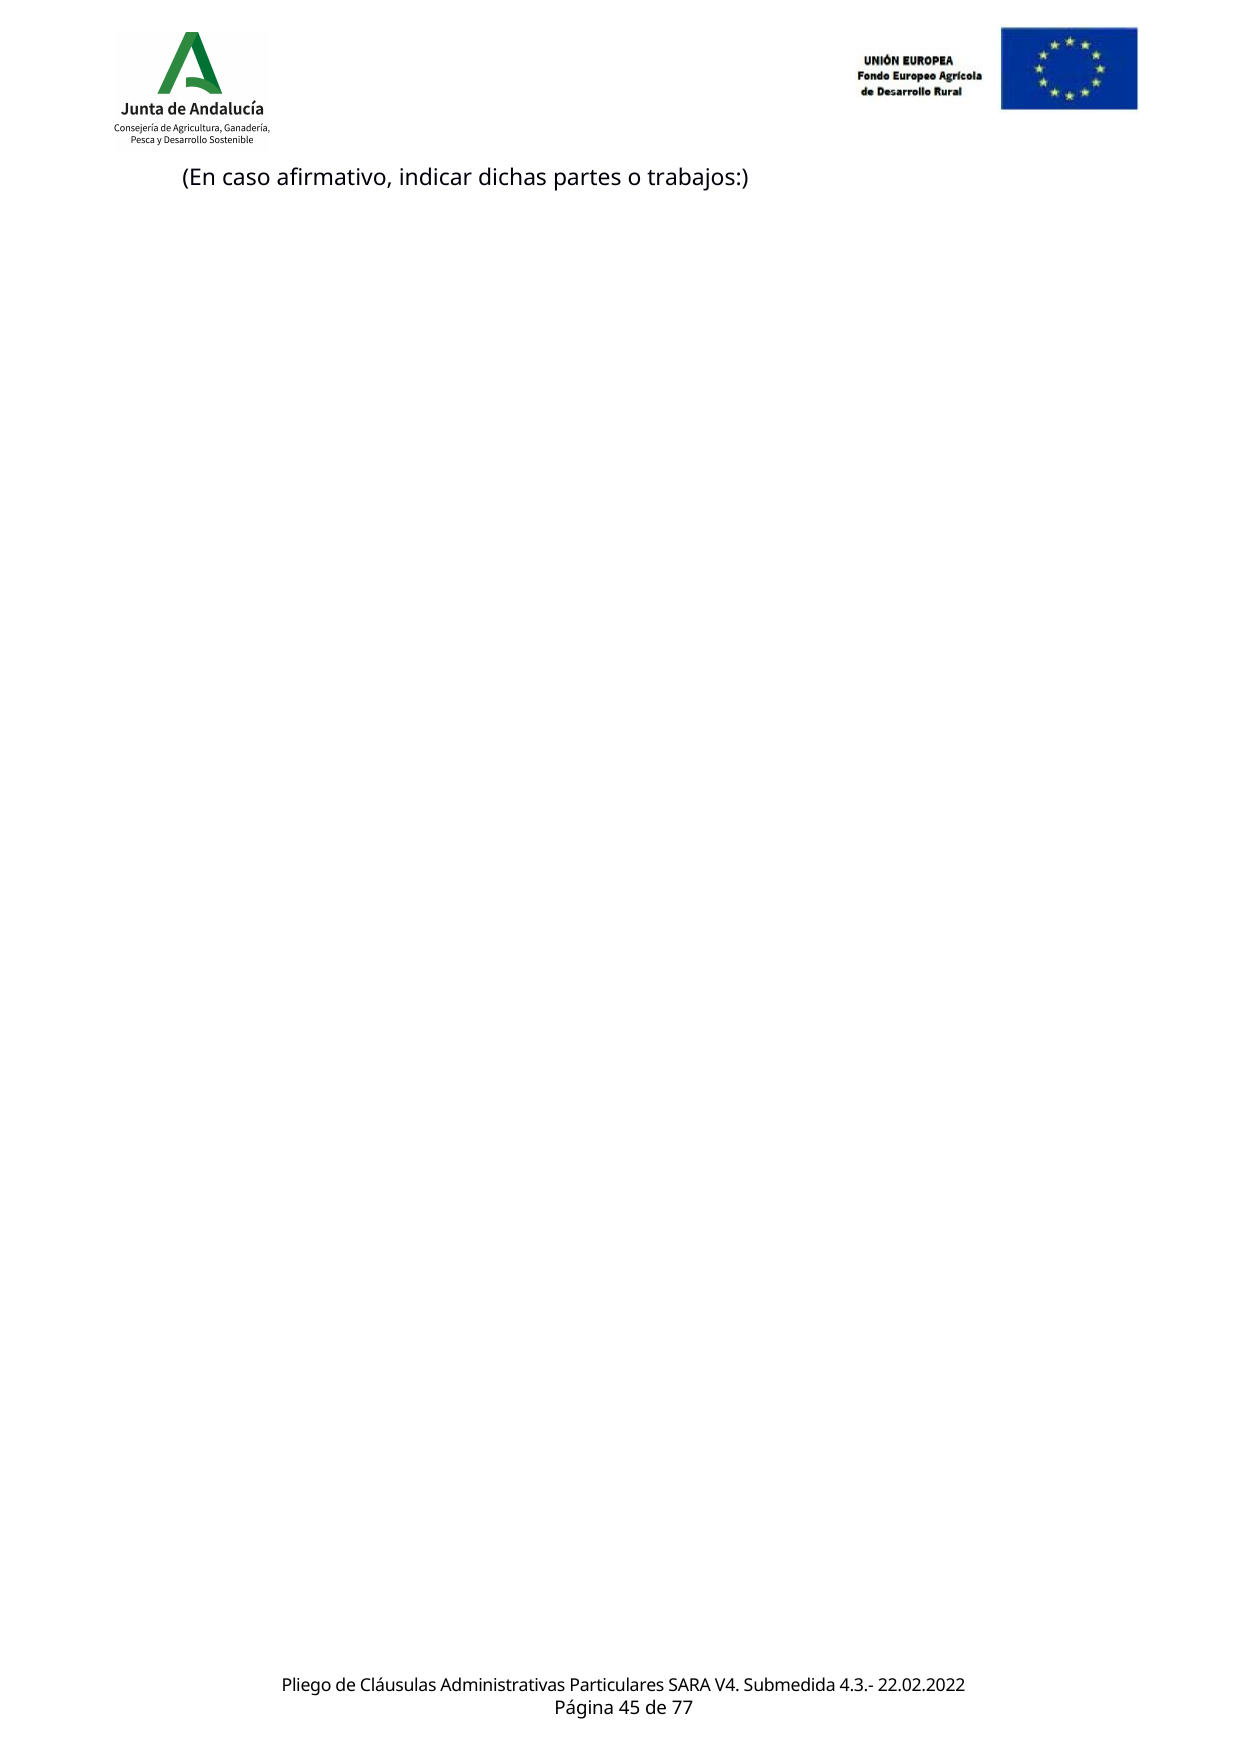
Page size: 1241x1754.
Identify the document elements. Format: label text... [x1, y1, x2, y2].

picture [114, 32, 270, 152]
picture [855, 24, 1139, 114]
text (En caso afirmativo, indicar dichas partes o trabajos:) [107, 161, 1140, 192]
